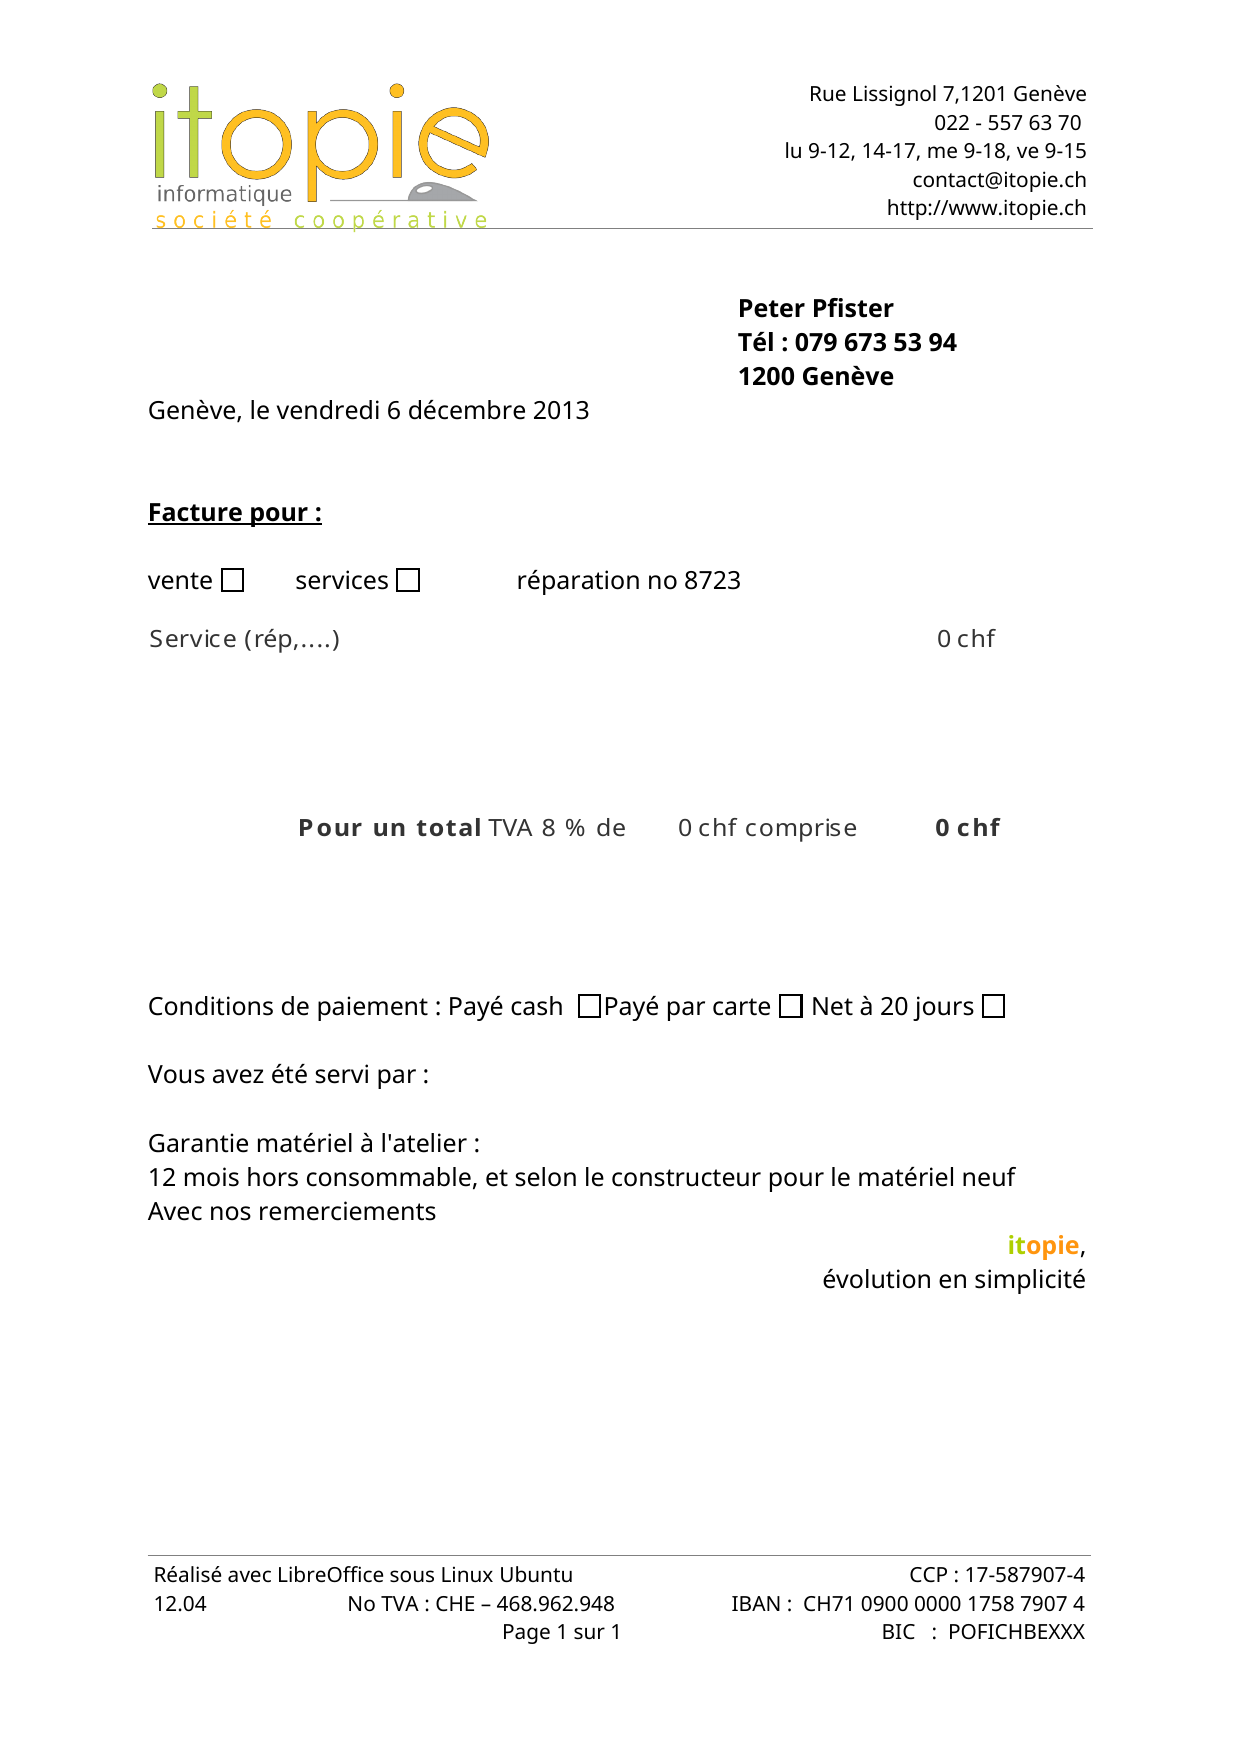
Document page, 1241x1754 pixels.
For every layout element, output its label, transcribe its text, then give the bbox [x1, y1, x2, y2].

text 1200 Genève [148, 358, 1093, 392]
text 12 mois hors consommable, et selon le constructeur pour le matériel neuf [148, 1159, 1093, 1193]
text évolution en simplicité [148, 1262, 1093, 1296]
text Conditions de paiement : Payé cash Payé par carte Net à 20 jours [148, 989, 1093, 1023]
text Genève, le vendredi 6 décembre 2013 [148, 392, 1093, 427]
text Facture pour : [148, 495, 1093, 529]
text Vous avez été servi par : [148, 1057, 1093, 1091]
text Avec nos remerciements [148, 1193, 1093, 1227]
text vente services réparation no 8723 [148, 563, 1093, 597]
text itopie, [148, 1227, 1093, 1262]
text Peter Pfister [148, 290, 1093, 324]
picture [138, 72, 500, 244]
text Tél : 079 673 53 94 [148, 324, 1093, 358]
text Garantie matériel à l'atelier : [148, 1125, 1093, 1159]
